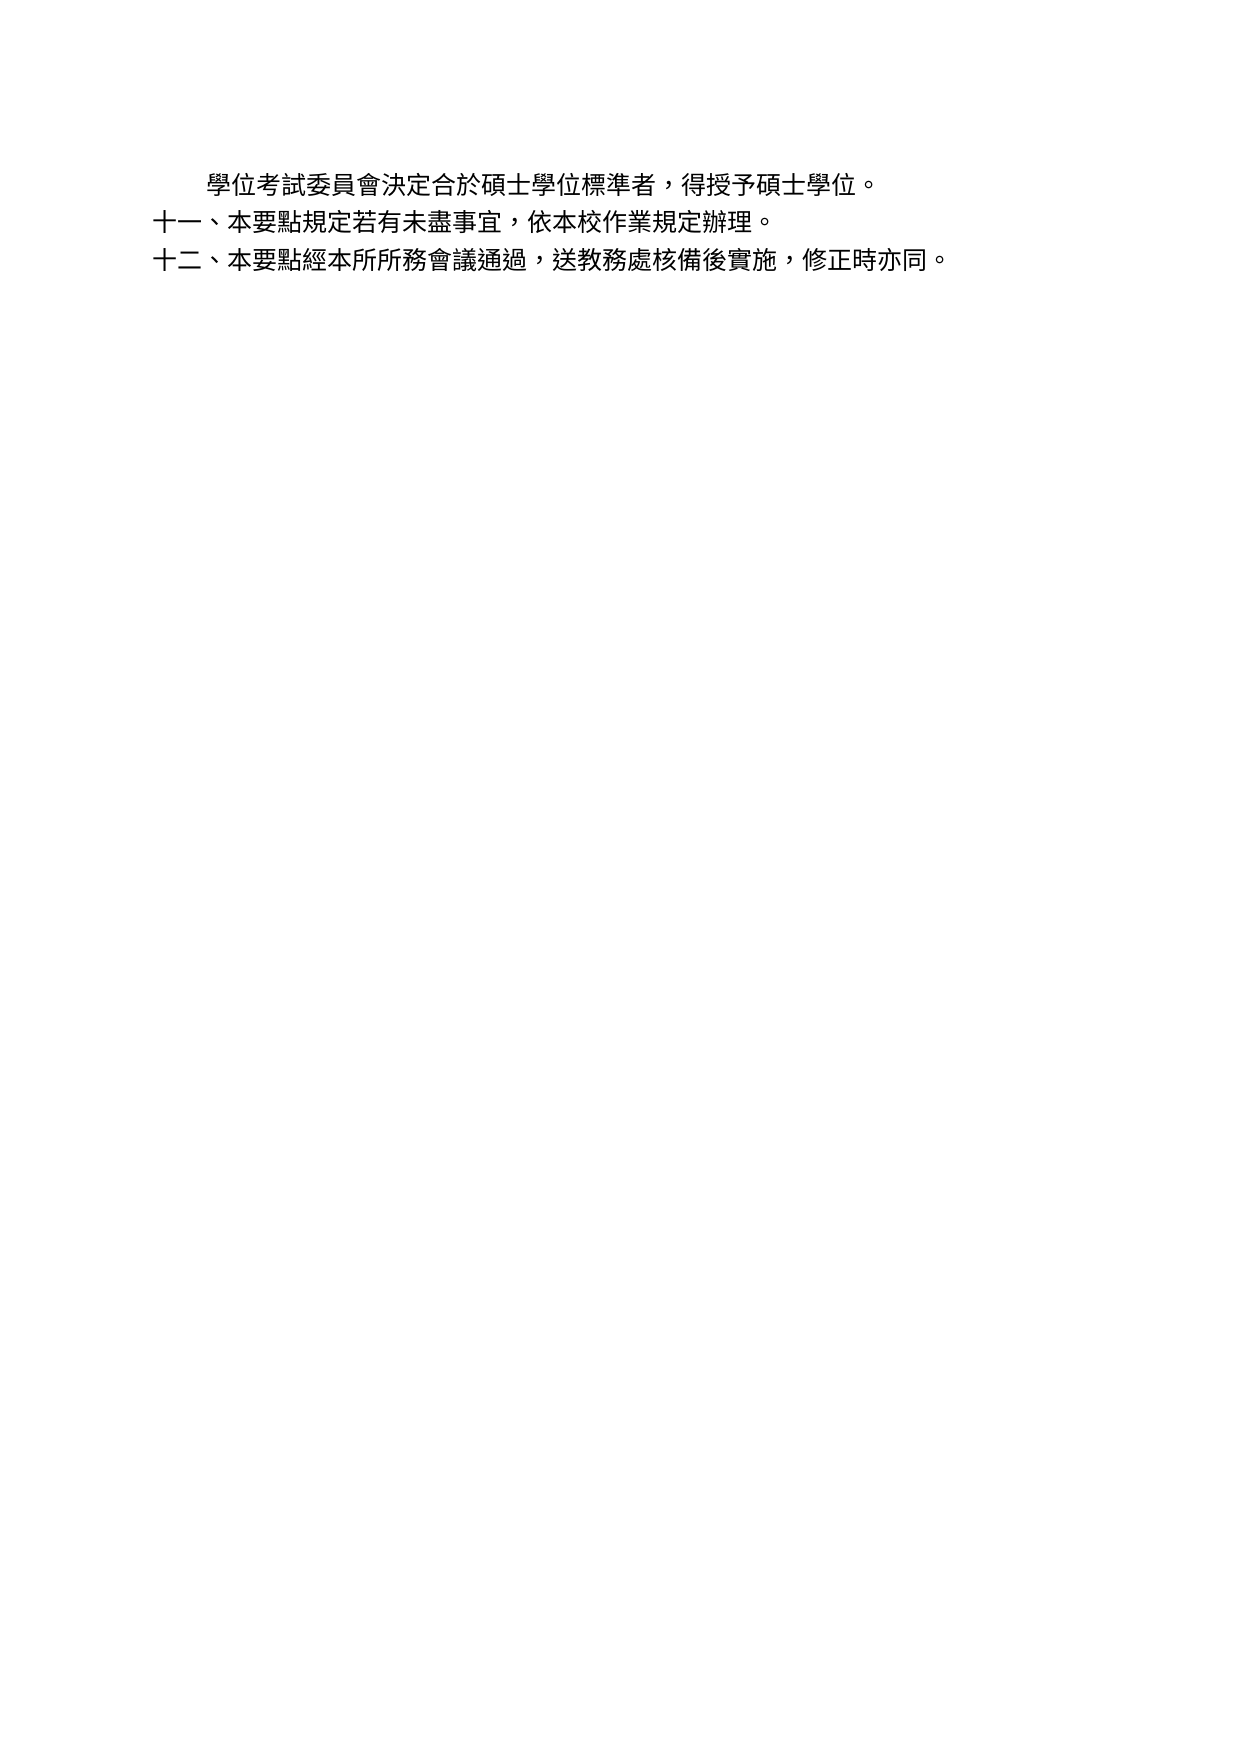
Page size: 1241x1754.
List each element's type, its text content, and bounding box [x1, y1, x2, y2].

table_cell 十二、本要點經本所所務會議通過，送教務處核備後實施，修正時亦同。 [150, 240, 1075, 277]
table_cell 十一、本要點規定若有未盡事宜，依本校作業規定辦理。 [150, 202, 1075, 239]
table_cell 學位考試委員會決定合於碩士學位標準者，得授予碩士學位。 [150, 165, 1075, 202]
